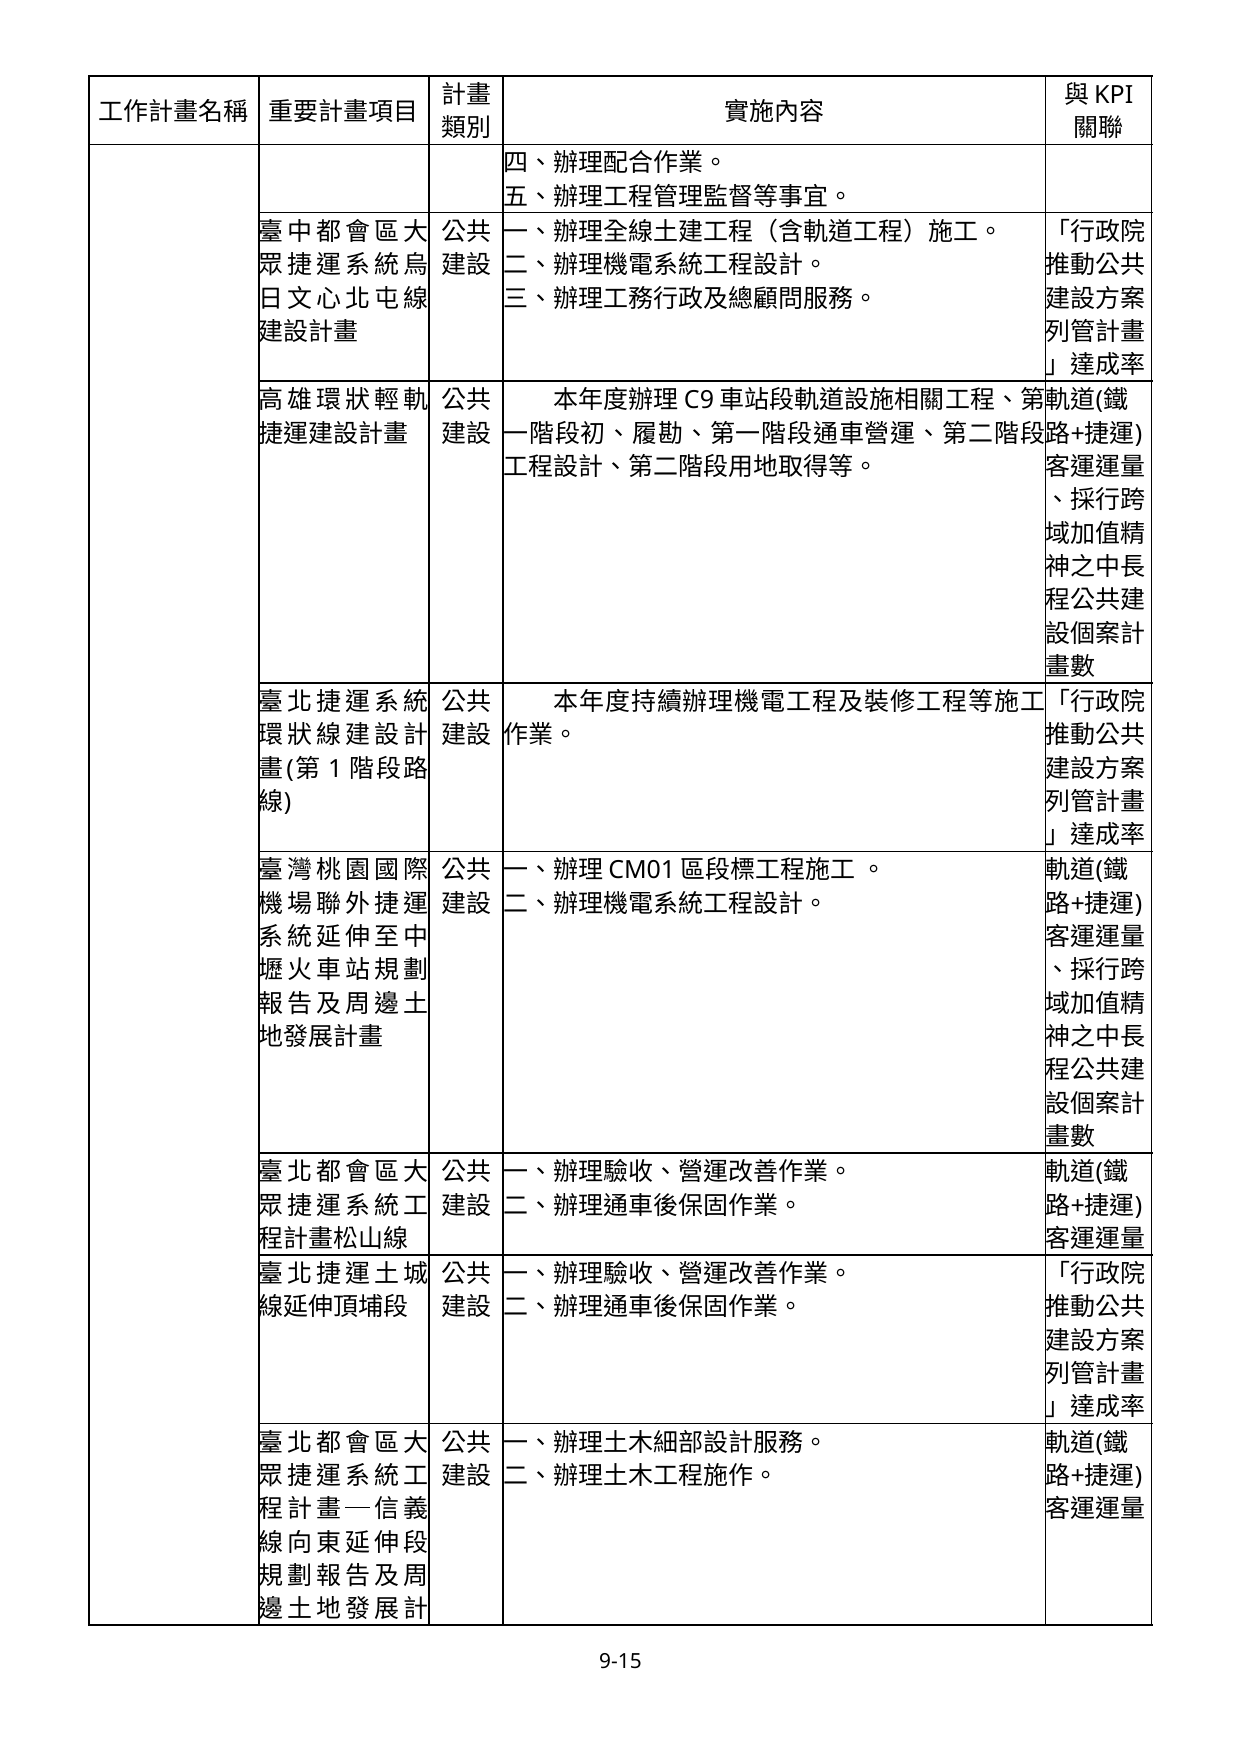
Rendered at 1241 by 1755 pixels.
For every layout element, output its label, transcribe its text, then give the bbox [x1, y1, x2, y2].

table_cell 一、辦理驗收、營運改善作業。 二、辦理通車後保固作業。 [504, 1154, 1045, 1254]
table_cell 軌道(鐵路+捷運)客運運量、採行跨域加值精神之中長程公共建設個案計畫數 [1046, 382, 1151, 682]
table_header 重要計畫項目 [260, 77, 428, 143]
table_cell [1046, 145, 1151, 212]
table_cell 臺灣桃園國際機場聯外捷運系統延伸至中壢火車站規劃報告及周邊土地發展計畫 [260, 852, 428, 1152]
table_cell 「行政院推動公共建設方案列管計畫」達成率 [1046, 1256, 1151, 1422]
table_cell 本年度持續辦理機電工程及裝修工程等施工作業。 [504, 684, 1045, 851]
table_cell 公共建設 [430, 1154, 502, 1254]
table_cell 一、辦理CM01區段標工程施工 。 二、辦理機電系統工程設計。 [504, 852, 1045, 1152]
table_cell [430, 145, 502, 212]
table_cell 公共建設 [430, 684, 502, 851]
table_cell 「行政院推動公共建設方案列管計畫」達成率 [1046, 213, 1151, 380]
table_cell 公共建設 [430, 1256, 502, 1422]
table_cell 高雄環狀輕軌捷運建設計畫 [260, 382, 428, 682]
table_header 與KPI 關聯 [1046, 77, 1151, 143]
table_cell 公共建設 [430, 382, 502, 682]
table_cell 四、辦理配合作業。 五、辦理工程管理監督等事宜。 [504, 145, 1045, 212]
table_cell 一、辦理土木細部設計服務。 二、辦理土木工程施作。 [504, 1424, 1045, 1624]
table_cell 公共建設 [430, 852, 502, 1152]
table_cell 公共建設 [430, 213, 502, 380]
table_cell 一、辦理驗收、營運改善作業。 二、辦理通車後保固作業。 [504, 1256, 1045, 1422]
table_cell [260, 145, 428, 212]
table_cell 一、辦理全線土建工程（含軌道工程）施工。 二、辦理機電系統工程設計。 三、辦理工務行政及總顧問服務。 [504, 213, 1045, 380]
table_cell 軌道(鐵路+捷運)客運運量、採行跨域加值精神之中長程公共建設個案計畫數 [1046, 852, 1151, 1152]
table_cell 臺北捷運系統環狀線建設計畫(第1階段路線) [260, 684, 428, 851]
table_cell 軌道(鐵路+捷運)客運運量 [1046, 1154, 1151, 1254]
table_cell 「行政院推動公共建設方案列管計畫」達成率 [1046, 684, 1151, 851]
table_cell 臺北捷運土城線延伸頂埔段 [260, 1256, 428, 1422]
table_header 工作計畫名稱 [90, 77, 258, 143]
table_cell 本年度辦理C9車站段軌道設施相關工程、第一階段初、履勘、第一階段通車營運、第二階段工程設計、第二階段用地取得等。 [504, 382, 1045, 682]
table_cell [90, 145, 258, 1624]
table_cell 臺中都會區大眾捷運系統烏日文心北屯線建設計畫 [260, 213, 428, 380]
table_cell 軌道(鐵路+捷運)客運運量 [1046, 1424, 1151, 1624]
table_cell 臺北都會區大眾捷運系統工程計畫松山線 [260, 1154, 428, 1254]
table_header 實施內容 [504, 77, 1045, 143]
table_cell 公共建設 [430, 1424, 502, 1624]
table_cell 臺北都會區大眾捷運系統工程計畫─信義線向東延伸段規劃報告及周邊土地發展計 [260, 1424, 428, 1624]
table_header 計畫類別 [430, 77, 502, 143]
